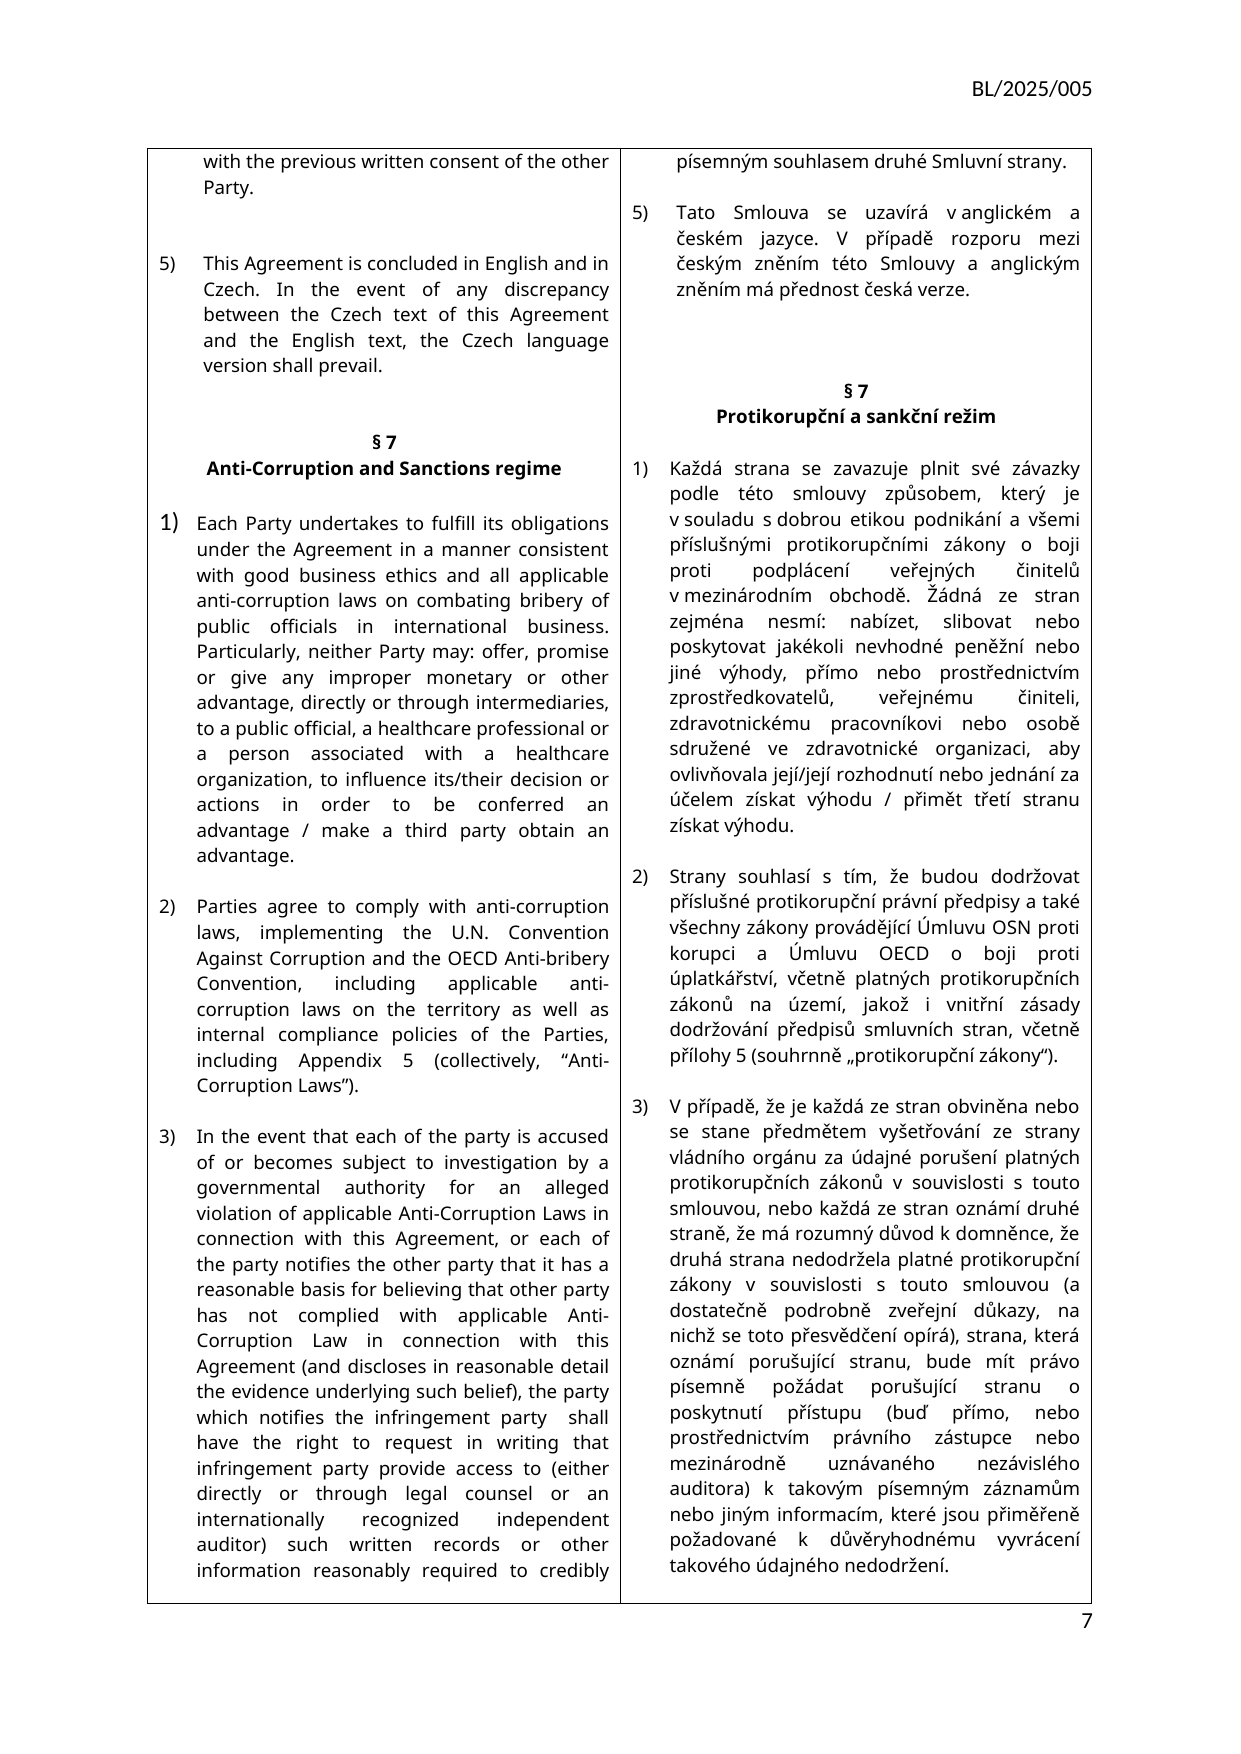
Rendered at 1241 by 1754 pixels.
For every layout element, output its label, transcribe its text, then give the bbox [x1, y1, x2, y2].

table_header Smlouva o spolupráci uzavřená dne […] mezi ACCORD HEALTHCARE s.r.o., se sídlem na adrese Na strži 2097/63, Krč, 140 00 Praha 4, IČ: 03031659, společností zapsanou v obchodním rejstříku vedeném Městským soudem v Praze, sp. zn. C 274586 zastoupenou: Ing. Gustavem Svěrákem, jednatelem (dále jen jako: „Accord”) a Fakultní nemocnice u sv. Anny v Brně, státní příspěvková organizace zřízená rozhodnutím Ministerstva zdravotnictví bez zákonné povinnosti zápisu do Obchodního rejstříku se sídlem: Pekařská 664/53, 602 00 Brno IČ: 00159816 DIČ: CZ00159816 zastoupená: Ing. Vlastimil Vajdák, ředitel (dále jen jako „Příjemce”) jednotlivě dále rovněž jako „Smluvní strana” a společně jako „Smluvní strany” § 1 Předmět smlouvy Příjemce kupuje přípravky společnosti Accord uvedené v Příloze č. 1 této smlouvy [dále jen: Přípravky]. Přípravky jsou Příjemci dodávány společností Accord prostřednictvím distributorů, a to pro účely dodávek na českém trhu [dále jen: Příslušné území]. Distributoři společnosti Accord působící v České republice, s nimiž společnost Accord uzavřela smlouvy o dodávkách Přípravků na Příslušném území a od nichž Příjemce přípravky kupuje, jsou uvedeni v Příloze č. 3 této smlouvy a dále jsou označování jako Distributoři. Seznam Distributorů lze upravovat v souladu s ustanovením § 6 odst. 2 této smlouvy. Podmínky nákupu Přípravků Příjemce od Distributorů nejsou touto Smlouvou o spolupráci [dále jen: Smlouva] žádným způsobem dotčeny. Příjemce prohlašuje, že koupil Přípravky prostřednictvím Distributora v takovém množství, které je nezbytné pro jeho činnost. Příjemce prohlašuje, že ve smlouvě uzavřené mezi Příjemcem a Distributorem jsou obchodní vztahy upraveny zejména s ohledem na způsob objednávání a dodávání Přípravků, požadavky ohledně Přípravků, způsob jejich akceptace apod. Stanovuje se, že dohoda mezi Příjemcem a Distributorem bude zcela nezávislá na této Smlouvě a jejích ustanoveních. Za nákup Přípravků se společnost Accord zavazuje poskytovat Příjemci finanční bonusy [dále jen: Bonus], pokud souhrnné nákupy ze strany Příjemce od Distributora dosáhnou ujednaného objemu v dohodnutém zúčtovacím období, jak je specifikován v Příloze č. 2 [dále jen: Prahová hodnota]. Smluvní strany ujednávají, že zúčtovacím obdobím je zúčtovací období pro výpočet Bonusu, jak je uvedeno v Příloze č. 2 [dále jen: Zúčtovací období]. § 2 Podmínky Výše Bonusu vychází z úrovně dosažené souhrnnými nákupy Přípravků od všech Distributorů v daném Zúčtovacím období, jak je uvedeno v Příloze č. 2 (tj. Bonusová rozmezí). Konkrétní úrovně a výše Bonusu spojeného s dosažením konkrétním úrovně nákupu (tj. Bonusová rozmezí) jsou uvedeny Příloze č. 2 této Smlouvy. Dosažení vyšší úrovně odběru opravňuje Příjemce k získání vyššího Bonusu. Pro každé Zúčtovací období je za předpokladu dosažení příslušné Prahové hodnoty vypočtena výše Bonusu s použitím vzorce uvedeného v Příloze č. 2 této Smlouvy. Do pěti pracovních dní po uplynutí Zúčtovacího období Příjemce zašle na e-mailovou adresu uvedenou v Příloze č. 4 souhrnný přehled odběrů Přípravků realizovaných během příslušného Zúčtovacího období, který bude obsahovat minimálně následující údaje: název produktu, kód SUKL, zakoupené jednotky a kupní cenu. Údaje mohou obsahovat pouze informace týkající se Produktů, Příjemce nesmí poskytovat zejména žádné údaje o konkurenčních produktech. Změnu e-mailové adresy uvedenou v Příloze č. 4 lze udělat písemným sdělením (včetně e-mailu) druhé Smluvní straně bez nutnosti uzavření dodatku ke Smlouvě. Pokud je podle názoru společnosti Accord potřeba objasnit jakýkoli rozpor vzniklý při plnění této smlouvy, může společnost Accord podat žádost o vysvětlení Příjemci. Na jakoukoli žádost o vysvětlení bude Příjemce reagovat do pěti pracovních dnů od odeslání žádosti společností Accord. Společnost Accord je povinna do pěti kalendářních dní od doručení tohoto souhrnného přehledu Příjemci písemně oznámit, zda a v jaké výši mu vznikl nárok na vyplacení Bonusu, nebo že mu nárok na vyplacení Bonusu nevznikl [dále jen: Oznámení o Bonusu]. Příjemce se zavazuje do tří pracovních dní od doručení Oznámení o Bonusu vyjádřit, zda s tam uvedeným zúčtováním Bonusu souhlasí, nebo uvést důvody svého nesouhlasu. Pokud své vyjádření v této věci do tří pracovních dní od doručení Oznámení o Bonusu nepodá, bude se to považovat za souhlas se zúčtováním Bonusu, jak je uvedeno v příslušném Oznámení o Bonusu. Rozhodným dnem pro přiznání nároku na Bonus je den odsouhlasení Bonusu oběma Smluvními stranami pro příslušné Zúčtovací období. Společnost Accord vystaví opravný doklad do 15 dnů od rozhodného dne pro přiznání nároku na Bonus a následně ho doručí Příjemci. Doba splatnosti vystaveného daňového dokladu je 30 dní od jeho vystavení. Dojde-li k ukončení platnosti této Smlouvy před uplynutím Zúčtovacího období, společnost Accord poskytne Příjemci za takové zkrácené období poměrnou (alikvotní) část Bonusu, jak je popsáno ve výše uvedeném odstavci, a to za podmínky, že Příjemce odebral poměrnou část požadovaného množství, jak je uvedeno v příslušné příloze týkající se poskytnutí Bonusu. V případě vrácení Přípravků Distributorům po vyplacení Bonusu bude částka odpovídající hodnotě vrácených Přípravků vypočtená s použitím cen uvedených v Příloze č. 1 této Smlouvy odečtena od částky nákupu dosaženého v Zúčtovacím období, v němž k vrácení Přípravků došlo. § 3 Důvěrný charakter informací Obě Smluvní strany uznávají, že v rámci vztahu vzniklého na základě této Smlouvy mohou mít Příjemce a společnost Accord přístup k informacím značné hodnoty pro druhou Smluvní stranu, včetně: softwaru, programů, obchodního tajemství, žádostí, know-how a postupů a dále včetně finančních, obchodních, marketingových informací a seznamů zákazníků ve vztahu k Přípravkům (dále společně jako „důvěrné informace"). Důvěrné informace však nezahrnují informace (a), které jsou nebo se následně stanou veřejně známými, (b) o nichž může druhá Smluvní strana doložit, že jí byly známy přede dnem uzavření této Smlouvy, (c) které byly druhé Smluvní straně sděleny v dobré víře třetí osobou, která je oprávněna tak učinit nebo (d) které společnost Accord výslovně zamýšlí sdělit zákazníkům na příslušném území. Každá Smluvní strana potvrzuje a ujednává, že druhá Smluvní strana má veškerá práva a právní titul ke svým důvěrným informacím. Každá Smluvní strana dále ujednává, že (a) zachová důvěrný charakter informací, o nichž se dozví, (b) přijme veškerá nezbytná opatření, aby předešla sdělování důvěrných informací ze strany svých zástupců a (c) během doby platnosti této Smlouvy a dokud se důvěrné informace nestanou veřejně známými prostřednictvím konání Smluvní strany, která důvěrné informace poskytuje, či jejího opomenutí konat, žádným způsobem nezveřejní, nesdělí ani nebude šířit žádnou část důvěrných informací ani tyto nebude užívat bez předchozího písemného souhlasu Smluvní strany, která důvěrné informace poskytuje. Závazek zachovávat důvěrný charakter důvěrných informací je účinný, dokud informace nepozbydou svůj důvěrný charakter, nicméně závazek zachovávat důvěrný charakter důvěrných informací zde popsaný je účinný také nejméně po dobu 5 let ode dne zpřístupnění relevantní části těchto informací, a to i po uplynutí či ukončení této Smlouvy. § 4 Úplná dohoda Tato Smlouva nahrazuje všechny předchozí Smlouvy a ujednání, písemné či ústní, výslovné či implikované mezi Smluvními stranami týkající se jejího předmětu. Stane-li se kterékoli ustanovení této Smlouvy neplatným, neúčinným či nevymahatelným, nebude to mít vliv na platnost či vymahatelnost této Smlouvy jako celku nebo jejích jiných ustanovení. Smluvní strany se zavazují nahradit jakékoli takové neplatné, neúčinné či nevymahatelné ustanovení novým platným a vymahatelným ustanovení, jehož účel nejvíce odpovídá účelu původního ustanovení této Smlouvy. Právní vztahy Smluvních stran se řídí platnými právními předpisy České republiky. V souvislosti s aplikací ustanovení zákona č. 340/2015 Sb., o zvláštních podmínkách účinnosti některých smluv, uveřejňování těchto smluv a o registru smluv (zákon o registru smluv), ve znění pozdějších předpisů (dále jen jako „Zákon o registru smluv”) a pokud bude uveřejnění této Smlouvy podle ustanovení Zákona o registru smluv povinné, Smluvní strany ujednávají, že Smlouvu uveřejní Příjemce. Před jejím uveřejněním společnost Accord bez zbytečného odkladu písemně (e-mailem) předem schválí znění, které mají být v registru smluv uveřejněny. § 5 Doba platnosti Smlouvy a její ukončení Tato smlouva nabývá platnosti dnem jejího uzavření a účinnosti dnem publikace v registru smluv. Smluvní strany si tímto vzájemně potvrzují, že ujednání této smlouvy se použijí i na právní poměry vzniklé mezi smluvními stranami dle této smlouvy od 1.1.2025 do okamžiku nabytí účinnosti této smlouvy dle registru smluv. Tato smlouva se uzavírá na dobu neurčitou. Každá Smluvní strana je oprávněna tuto Smlouvu vypovědět s tím, že výpovědní doba činí 30 dní od jejího doručení druhé Smluvní straně. Výpověď Smlouvy musí být vyhotovena písemně, v opačném případě je neplatná. § 6 Různá ustanovení Jakoukoli odchylku od ustanovení této Smlouvy (včetně příloh) nebo jejich změnu lze provést pouze na základě písemného dokumentu vyhotoveného výslovně za tímto účelem a podepsaného oběma Smluvními stranami. Žádná změna ustanovení této Smlouvy nebude účinná, pokud nebude uzavřena v písemné formě a dohodnuta a podepsána všemi Smluvními stranami. V případě, že kterákoli ze Smluvních stran neuplatní některé ze svých práv z této Smlouvy nebo tak učiní s prodlením, nebude se mít za to, že svá práva z této Smlouvy upravila nebo se jejich uplatnění nadále vzdává. Žádná Smluvní strana nepostoupí tuto Smlouvu ani práva či povinnosti z ní vyplývající žádné třetí osobě bez předchozího písemného souhlasu druhé Smluvní strany. Postoupení práv a povinností Smluvní stranou kterékoli z jejích přidružených společností je přípustné s předchozím písemným souhlasem druhé Smluvní strany. Tato Smlouva se uzavírá v anglickém a českém jazyce. V případě rozporu mezi českým zněním této Smlouvy a anglickým zněním má přednost česká verze. § 7 Protikorupční a sankční režim Každá strana se zavazuje plnit své závazky podle této smlouvy způsobem, který je v souladu s dobrou etikou podnikání a všemi příslušnými protikorupčními zákony o boji proti podplácení veřejných činitelů v mezinárodním obchodě. Žádná ze stran zejména nesmí: nabízet, slibovat nebo poskytovat jakékoli nevhodné peněžní nebo jiné výhody, přímo nebo prostřednictvím zprostředkovatelů, veřejnému činiteli, zdravotnickému pracovníkovi nebo osobě sdružené ve zdravotnické organizaci, aby ovlivňovala její/její rozhodnutí nebo jednání za účelem získat výhodu / přimět třetí stranu získat výhodu. Strany souhlasí s tím, že budou dodržovat příslušné protikorupční právní předpisy a také všechny zákony provádějící Úmluvu OSN proti korupci a Úmluvu OECD o boji proti úplatkářství, včetně platných protikorupčních zákonů na území, jakož i vnitřní zásady dodržování předpisů smluvních stran, včetně přílohy 5 (souhrnně „protikorupční zákony“). V případě, že je každá ze stran obviněna nebo se stane předmětem vyšetřování ze strany vládního orgánu za údajné porušení platných protikorupčních zákonů v souvislosti s touto smlouvou, nebo každá ze stran oznámí druhé straně, že má rozumný důvod k domněnce, že druhá strana nedodržela platné protikorupční zákony v souvislosti s touto smlouvou (a dostatečně podrobně zveřejní důkazy, na nichž se toto přesvědčení opírá), strana, která oznámí porušující stranu, bude mít právo písemně požádat porušující stranu o poskytnutí přístupu (buď přímo, nebo prostřednictvím právního zástupce nebo mezinárodně uznávaného nezávislého auditora) k takovým písemným záznamům nebo jiným informacím, které jsou přiměřeně požadované k důvěryhodnému vyvrácení takového údajného nedodržení. Pokud v souvislosti s touto smlouvou kterákoli ze smluvních stran poruší své povinnosti podle § 8 nebo přizná porušení nebo je státním orgánem rozhodnuto, že porušila platný protikorupční zákon, je druhá smluvní strana oprávněna okamžitě ukončit tuto smlouvu. písemným oznámením příjemci. § 8 Rozhodné právo Tato Smlouva a jakýkoli spor z ní vyplývající se řídí právním řádem České republiky a budou vykládány v souladu s ním. Smluvní strany ujednávají, že výhradní pravomoc k rozhodování jakýchkoli sporů mezi nimi, které nemohou být vyřešeny smírnou cestou, mají soudy České republiky. § 9 Přílohy 1) Nedílnou součástí této smlouvy jsou následující přílohy: 1. Příloha č. 1 – Přípravky 2. Příloha č. 2 – Vzor a výpočet 3. Příloha č. 3 – Seznam distributorů 4. Příloha č. 4 – Emailové adresy pro vzájemnou komunikaci *** [621, 149, 1091, 1603]
table_header with the previous written consent of the other Party. This Agreement is concluded in English and in Czech. In the event of any discrepancy between the Czech text of this Agreement and the English text, the Czech language version shall prevail. § 7 Anti-Corruption and Sanctions regime Each Party undertakes to fulfill its obligations under the Agreement in a manner consistent with good business ethics and all applicable anti-corruption laws on combating bribery of public officials in international business. Particularly, neither Party may: offer, promise or give any improper monetary or other advantage, directly or through intermediaries, to a public official, a healthcare professional or a person associated with a healthcare organization, to influence its/their decision or actions in order to be conferred an advantage / make a third party obtain an advantage. Parties agree to comply with anti-corruption laws, implementing the U.N. Convention Against Corruption and the OECD Anti-bribery Convention, including applicable anti-corruption laws on the territory as well as internal compliance policies of the Parties, including Appendix 5 (collectively, “Anti-Corruption Laws”). In the event that each of the party is accused of or becomes subject to investigation by a governmental authority for an alleged violation of applicable Anti-Corruption Laws in connection with this Agreement, or each of the party notifies the other party that it has a reasonable basis for believing that other party has not complied with applicable Anti-Corruption Law in connection with this Agreement (and discloses in reasonable detail the evidence underlying such belief), the party which notifies the infringement party shall have the right to request in writing that infringement party provide access to (either directly or through legal counsel or an internationally recognized independent auditor) such written records or other information reasonably required to credibly [148, 149, 620, 1603]
